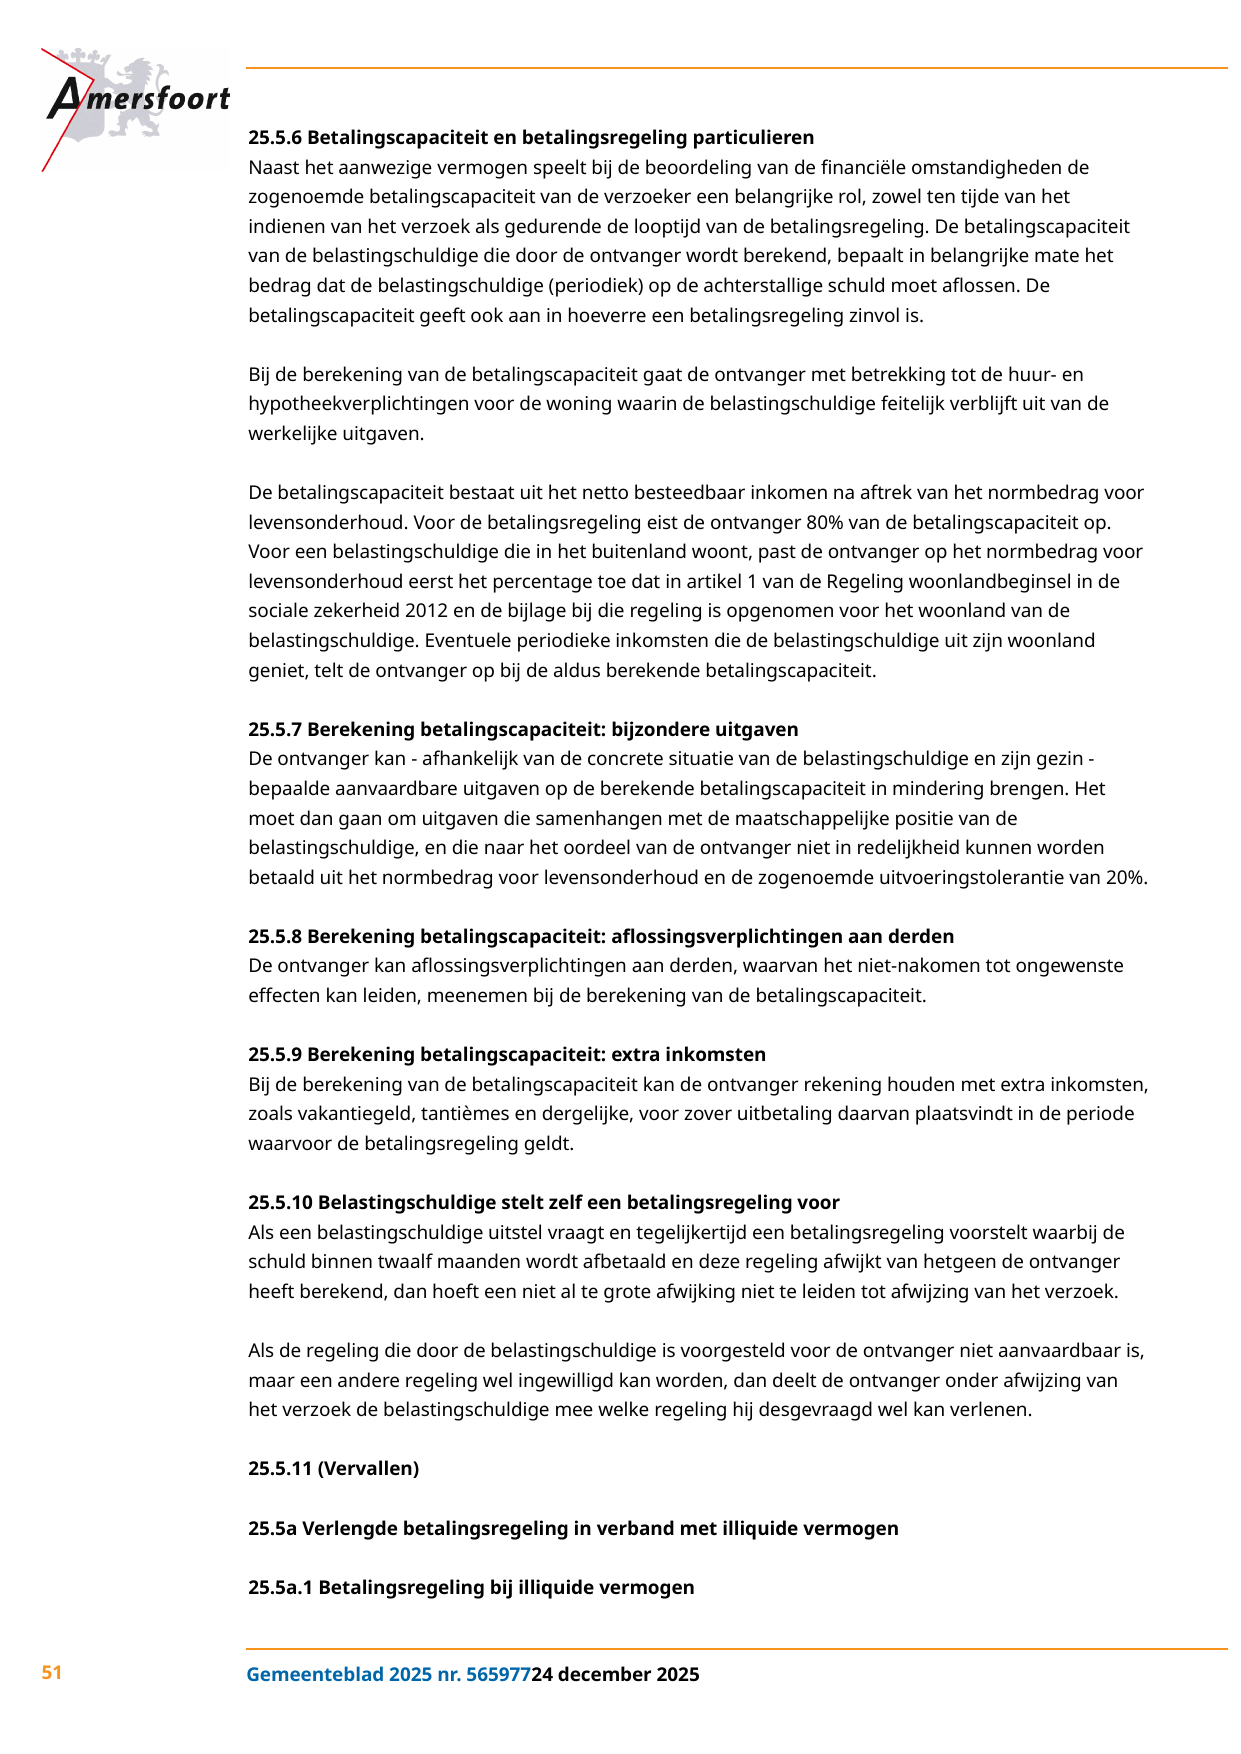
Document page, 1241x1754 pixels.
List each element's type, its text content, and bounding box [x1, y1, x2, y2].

text De betalingscapaciteit bestaat uit het netto besteedbaar inkomen na aftrek van het normbedrag voor levensonderhoud. Voor de betalingsregeling eist de ontvanger 80% van de betalingscapaciteit op. Voor een belastingschuldige die in het buitenland woont, past de ontvanger op het normbedrag voor levensonderhoud eerst het percentage toe dat in artikel 1 van de Regeling woonlandbeginsel in de sociale zekerheid 2012 en de bijlage bij die regeling is opgenomen voor het woonland van de belastingschuldige. Eventuele periodieke inkomsten die de belastingschuldige uit zijn woonland geniet, telt de ontvanger op bij de aldus berekende betalingscapaciteit. [248, 479, 1152, 683]
text Als de regeling die door de belastingschuldige is voorgesteld voor de ontvanger niet aanvaardbaar is, maar een andere regeling wel ingewilligd kan worden, dan deelt de ontvanger onder afwijzing van het verzoek de belastingschuldige mee welke regeling hij desgevraagd wel kan verlenen. [248, 1337, 1152, 1422]
text 25.5.6 Betalingscapaciteit en betalingsregeling particulieren [248, 124, 1152, 150]
text 25.5a Verlengde betalingsregeling in verband met illiquide vermogen [248, 1515, 1152, 1541]
text De ontvanger kan - afhankelijk van de concrete situatie van de belastingschuldige en zijn gezin - bepaalde aanvaardbare uitgaven op de berekende betalingscapaciteit in mindering brengen. Het moet dan gaan om uitgaven die samenhangen met de maatschappelijke positie van de belastingschuldige, en die naar het oordeel van de ontvanger niet in redelijkheid kunnen worden betaald uit het normbedrag voor levensonderhoud en de zogenoemde uitvoeringstolerantie van 20%. [248, 746, 1152, 890]
text 25.5a.1 Betalingsregeling bij illiquide vermogen [248, 1574, 1152, 1600]
text 25.5.10 Belastingschuldige stelt zelf een betalingsregeling voor [248, 1189, 1152, 1215]
text Naast het aanwezige vermogen speelt bij de beoordeling van de financiële omstandigheden de zogenoemde betalingscapaciteit van de verzoeker een belangrijke rol, zowel ten tijde van het indienen van het verzoek als gedurende de looptijd van de betalingsregeling. De betalingscapaciteit van de belastingschuldige die door de ontvanger wordt berekend, bepaalt in belangrijke mate het bedrag dat de belastingschuldige (periodiek) op de achterstallige schuld moet aflossen. De betalingscapaciteit geeft ook aan in hoeverre een betalingsregeling zinvol is. [248, 154, 1152, 328]
picture [41, 47, 231, 172]
text 25.5.8 Berekening betalingscapaciteit: aflossingsverplichtingen aan derden [248, 923, 1152, 949]
text Als een belastingschuldige uitstel vraagt en tegelijkertijd een betalingsregeling voorstelt waarbij de schuld binnen twaalf maanden wordt afbetaald en deze regeling afwijkt van hetgeen de ontvanger heeft berekend, dan hoeft een niet al te grote afwijking niet te leiden tot afwijzing van het verzoek. [248, 1219, 1152, 1304]
text Bij de berekening van de betalingscapaciteit gaat de ontvanger met betrekking tot de huur- en hypotheekverplichtingen voor de woning waarin de belastingschuldige feitelijk verblijft uit van de werkelijke uitgaven. [248, 361, 1152, 446]
text 25.5.9 Berekening betalingscapaciteit: extra inkomsten [248, 1041, 1152, 1067]
text 25.5.7 Berekening betalingscapaciteit: bijzondere uitgaven [248, 716, 1152, 742]
text De ontvanger kan aflossingsverplichtingen aan derden, waarvan het niet-nakomen tot ongewenste effecten kan leiden, meenemen bij de berekening van de betalingscapaciteit. [248, 953, 1152, 1008]
text Bij de berekening van de betalingscapaciteit kan de ontvanger rekening houden met extra inkomsten, zoals vakantiegeld, tantièmes en dergelijke, voor zover uitbetaling daarvan plaatsvindt in de periode waarvoor de betalingsregeling geldt. [248, 1071, 1152, 1156]
text 25.5.11 (Vervallen) [248, 1456, 1152, 1481]
